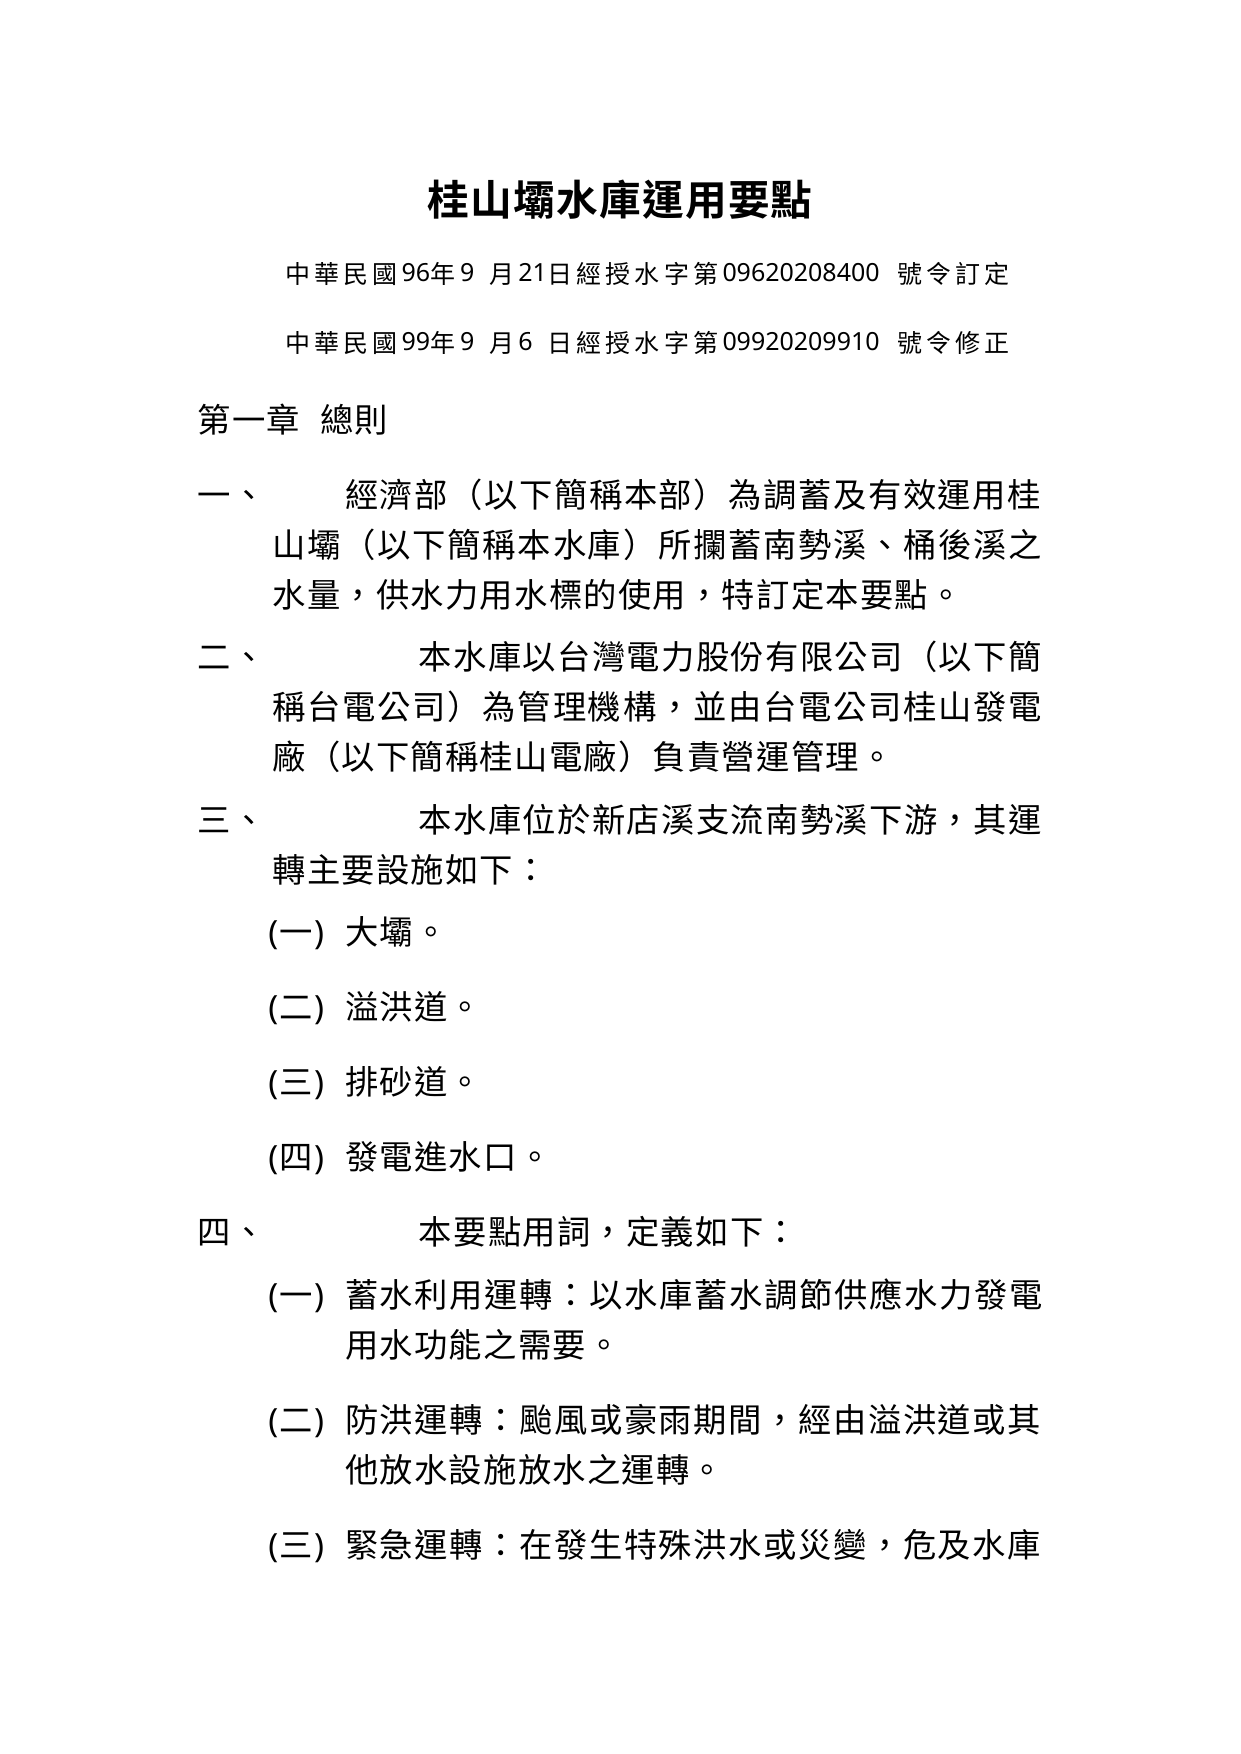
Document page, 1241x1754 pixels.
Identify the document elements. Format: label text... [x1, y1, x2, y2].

list 發電進水口。 [268, 1129, 1043, 1179]
list 排砂道。 [268, 1054, 1043, 1104]
subtitle 桂山壩水庫運用要點 [197, 175, 1043, 225]
list 緊急運轉：在發生特殊洪水或災變，危及水庫 [268, 1517, 1043, 1567]
list 溢洪道。 [268, 979, 1043, 1029]
list 本水庫位於新店溪支流南勢溪下游，其運轉主要設施如下： [197, 792, 1043, 892]
list 經濟部（以下簡稱本部）為調蓄及有效運用桂山壩（以下簡稱本水庫）所攔蓄南勢溪、桶後溪之水量，供水力用水標的使用，特訂定本要點。 [197, 467, 1043, 617]
list 防洪運轉：颱風或豪雨期間，經由溢洪道或其他放水設施放水之運轉。 [268, 1392, 1043, 1492]
list 蓄水利用運轉：以水庫蓄水調節供應水力發電用水功能之需要。 [268, 1267, 1043, 1367]
text 中華民國96年9月21日經授水字第09620208400號令訂定 [276, 254, 1043, 294]
list 本要點用詞，定義如下： [197, 1204, 1043, 1254]
subtitle 第一章 總則 [197, 392, 1043, 442]
list 本水庫以台灣電力股份有限公司（以下簡稱台電公司）為管理機構，並由台電公司桂山發電廠（以下簡稱桂山電廠）負責營運管理。 [197, 629, 1043, 779]
text 中華民國99年9月6日經授水字第09920209910號令修正 [276, 323, 1043, 363]
list 大壩。 [268, 904, 1043, 954]
